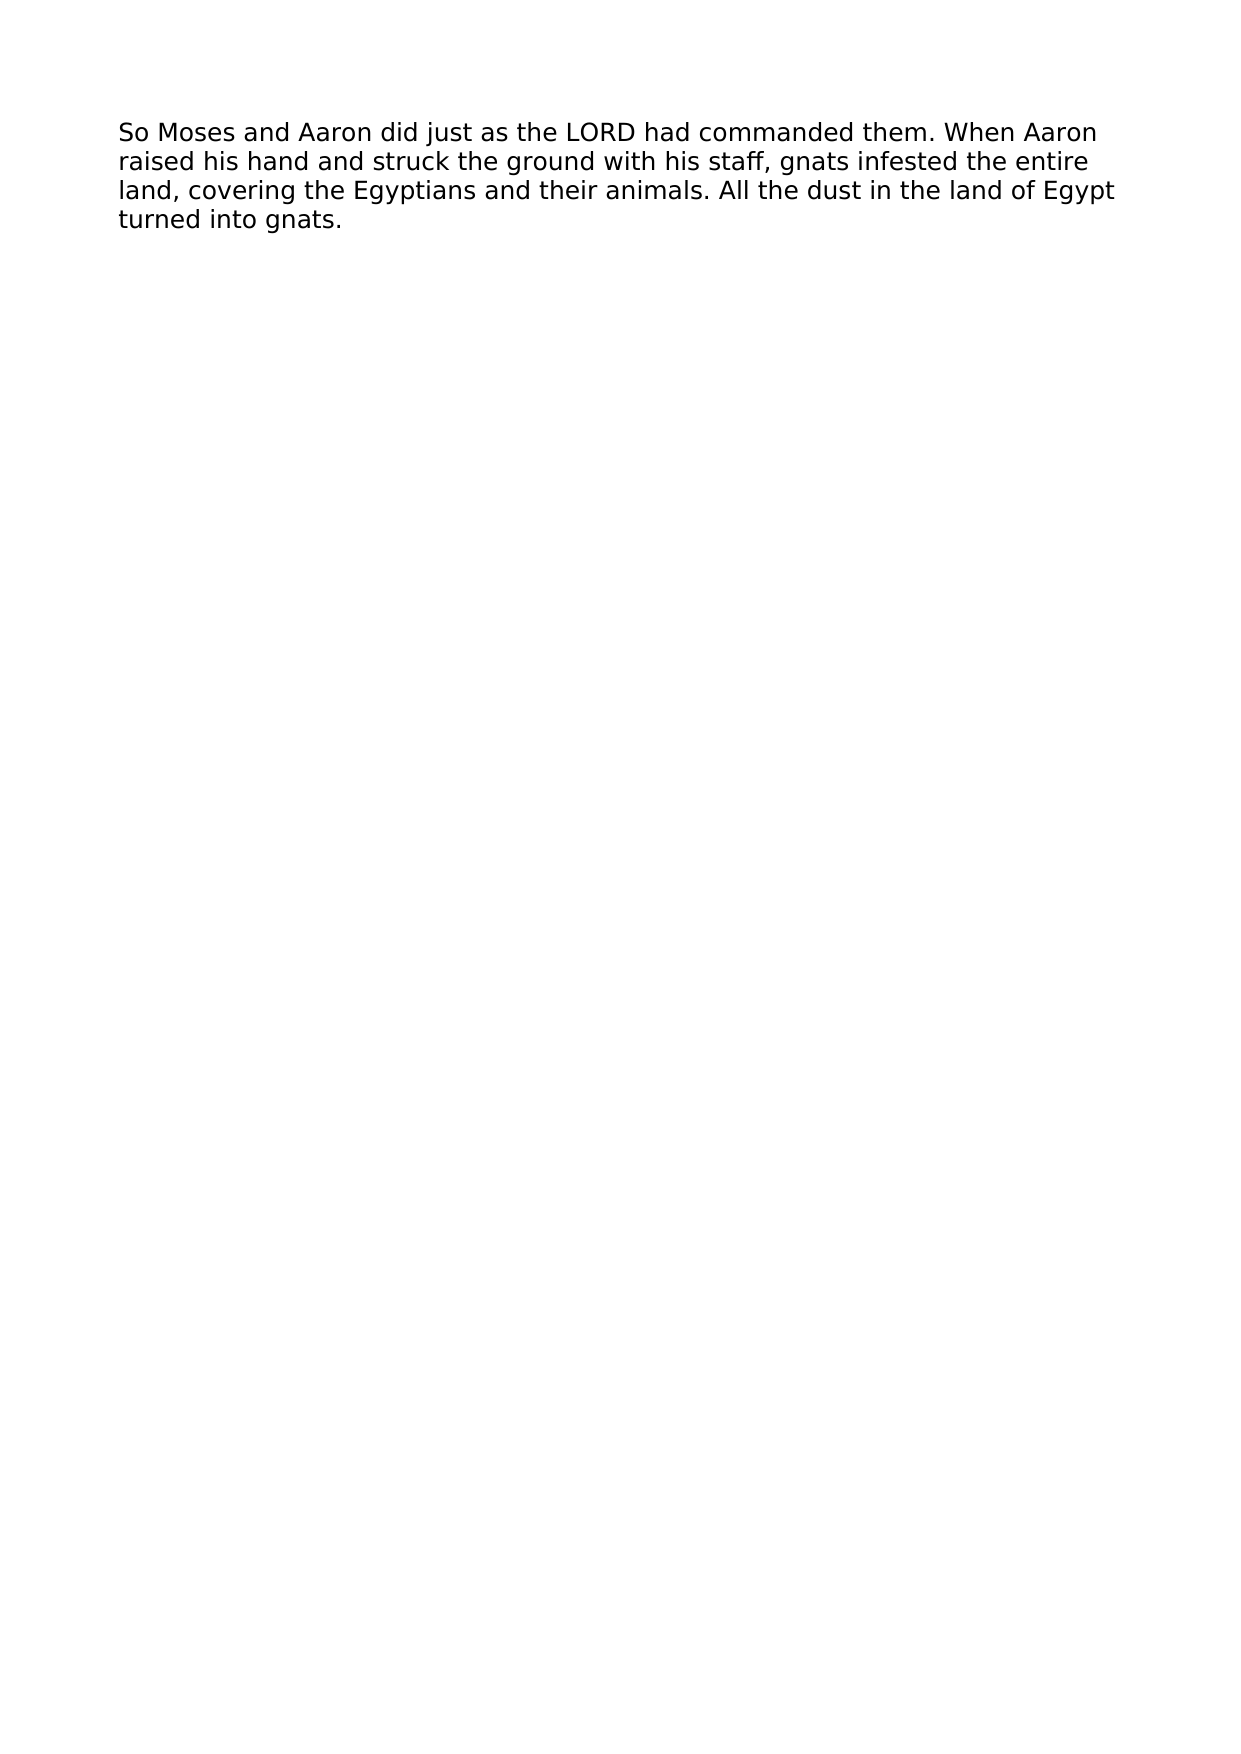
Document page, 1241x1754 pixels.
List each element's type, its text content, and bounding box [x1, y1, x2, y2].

text So Moses and Aaron did just as the LORD had commanded them. When Aaron raised his hand and struck the ground with his staff, gnats infested the entire land, covering the Egyptians and their animals. All the dust in the land of Egypt turned into gnats. [118, 118, 1122, 235]
